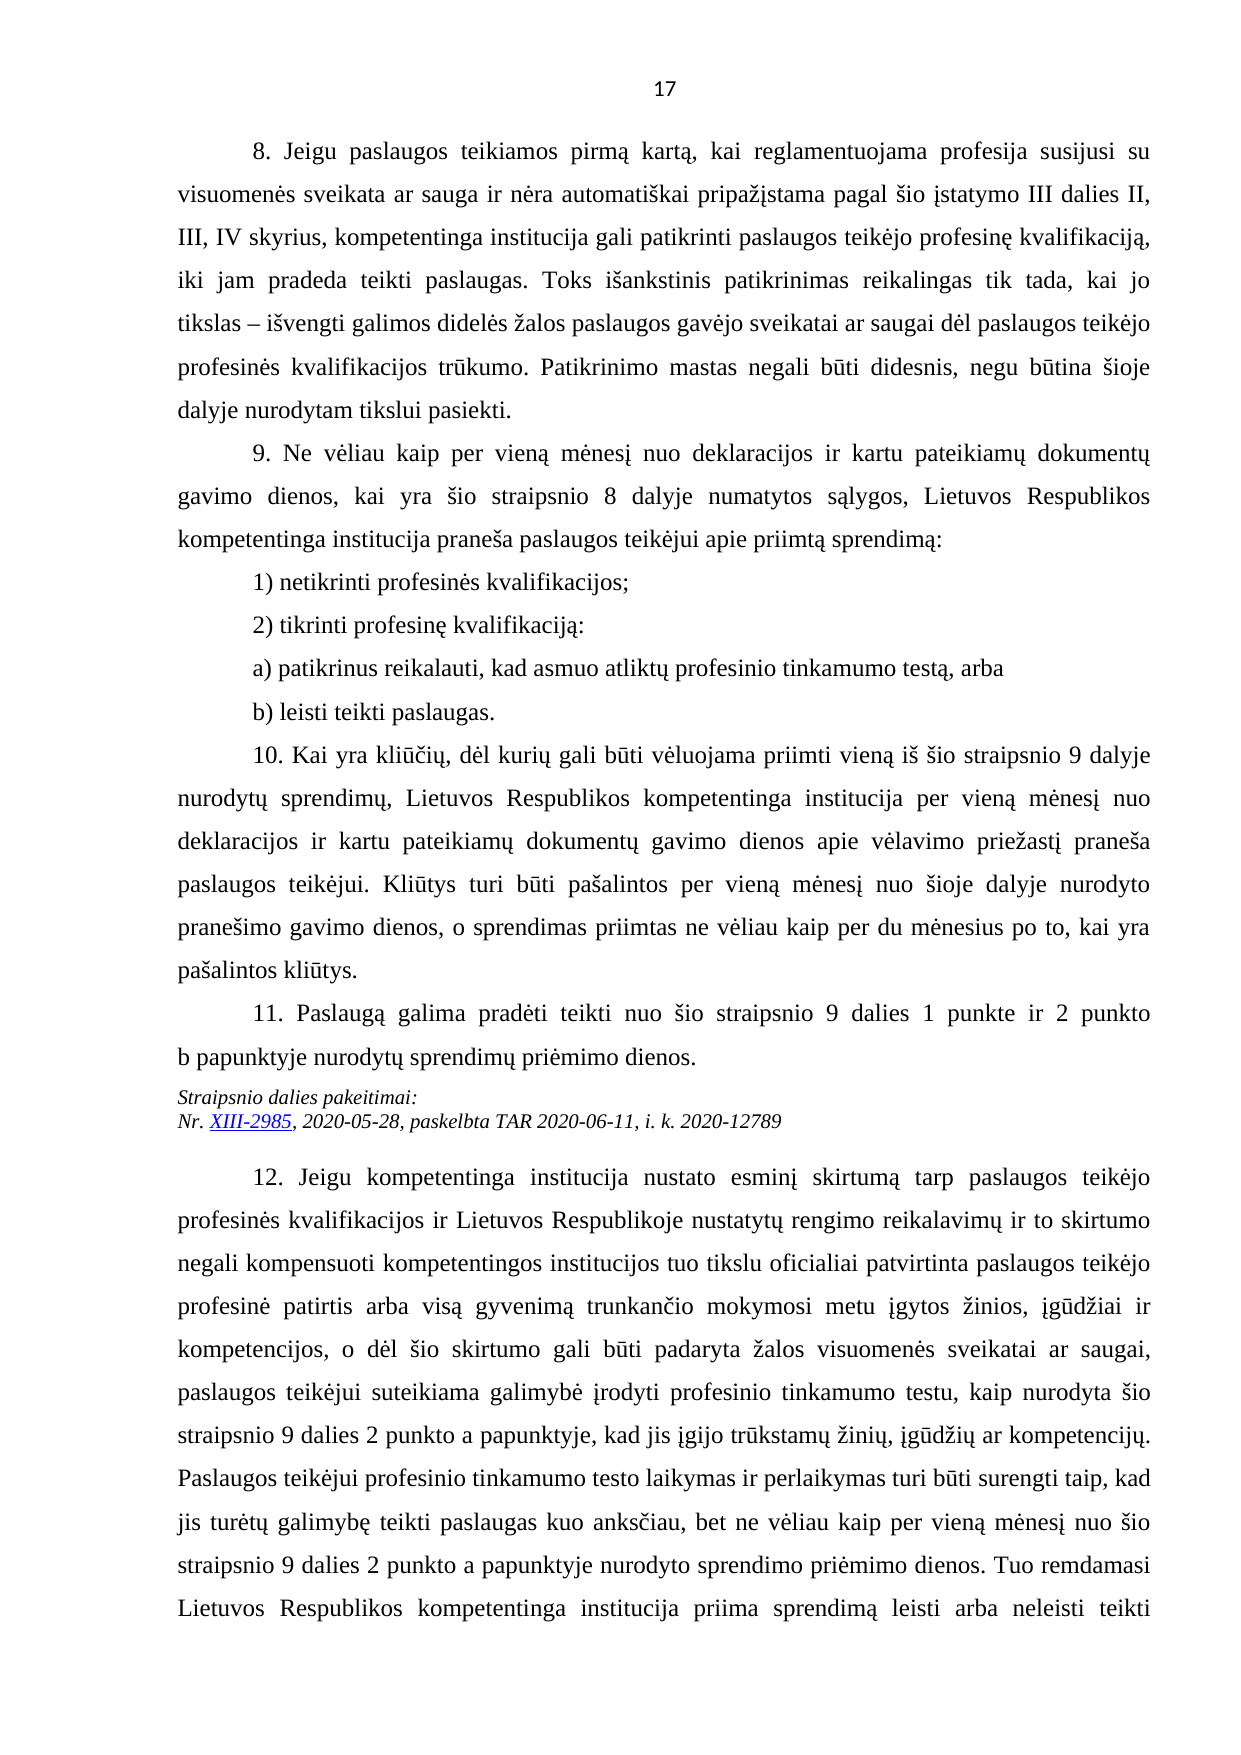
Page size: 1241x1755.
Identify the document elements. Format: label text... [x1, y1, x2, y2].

text 10. Kai yra kliūčių, dėl kurių gali būti vėluojama priimti vieną iš šio straipsnio 9 dalyje nurodytų sprendimų, Lietuvos Respublikos kompetentinga institucija per vieną mėnesį nuo deklaracijos ir kartu pateikiamų dokumentų gavimo dienos apie vėlavimo priežastį praneša paslaugos teikėjui. Kliūtys turi būti pašalintos per vieną mėnesį nuo šioje dalyje nurodyto pranešimo gavimo dienos, o sprendimas priimtas ne vėliau kaip per du mėnesius po to, kai yra pašalintos kliūtys. [177, 740, 1152, 984]
text 9. Ne vėliau kaip per vieną mėnesį nuo deklaracijos ir kartu pateikiamų dokumentų gavimo dienos, kai yra šio straipsnio 8 dalyje numatytos sąlygos, Lietuvos Respublikos kompetentinga institucija praneša paslaugos teikėjui apie priimtą sprendimą: [177, 438, 1152, 553]
text Straipsnio dalies pakeitimai: [177, 1085, 1152, 1109]
text b) leisti teikti paslaugas. [177, 697, 1152, 725]
text a) patikrinus reikalauti, kad asmuo atliktų profesinio tinkamumo testą, arba [177, 653, 1152, 682]
text 1) netikrinti profesinės kvalifikacijos; [177, 567, 1152, 596]
text 11. Paslaugą galima pradėti teikti nuo šio straipsnio 9 dalies 1 punkte ir 2 punkto b papunktyje nurodytų sprendimų priėmimo dienos. [177, 998, 1152, 1070]
text Nr. XIII-2985, 2020-05-28, paskelbta TAR 2020-06-11, i. k. 2020-12789 [177, 1109, 1152, 1133]
text 12. Jeigu kompetentinga institucija nustato esminį skirtumą tarp paslaugos teikėjo profesinės kvalifikacijos ir Lietuvos Respublikoje nustatytų rengimo reikalavimų ir to skirtumo negali kompensuoti kompetentingos institucijos tuo tikslu oficialiai patvirtinta paslaugos teikėjo profesinė patirtis arba visą gyvenimą trunkančio mokymosi metu įgytos žinios, įgūdžiai ir kompetencijos, o dėl šio skirtumo gali būti padaryta žalos visuomenės sveikatai ar saugai, paslaugos teikėjui suteikiama galimybė įrodyti profesinio tinkamumo testu, kaip nurodyta šio straipsnio 9 dalies 2 punkto a papunktyje, kad jis įgijo trūkstamų žinių, įgūdžių ar kompetencijų. Paslaugos teikėjui profesinio tinkamumo testo laikymas ir perlaikymas turi būti surengti taip, kad jis turėtų galimybę teikti paslaugas kuo anksčiau, bet ne vėliau kaip per vieną mėnesį nuo šio straipsnio 9 dalies 2 punkto a papunktyje nurodyto sprendimo priėmimo dienos. Tuo remdamasi Lietuvos Respublikos kompetentinga institucija priima sprendimą leisti arba neleisti teikti [177, 1162, 1152, 1622]
text 2) tikrinti profesinę kvalifikaciją: [177, 610, 1152, 639]
text 8. Jeigu paslaugos teikiamos pirmą kartą, kai reglamentuojama profesija susijusi su visuomenės sveikata ar sauga ir nėra automatiškai pripažįstama pagal šio įstatymo III dalies II, III, IV skyrius, kompetentinga institucija gali patikrinti paslaugos teikėjo profesinę kvalifikaciją, iki jam pradeda teikti paslaugas. Toks išankstinis patikrinimas reikalingas tik tada, kai jo tikslas – išvengti galimos didelės žalos paslaugos gavėjo sveikatai ar saugai dėl paslaugos teikėjo profesinės kvalifikacijos trūkumo. Patikrinimo mastas negali būti didesnis, negu būtina šioje dalyje nurodytam tikslui pasiekti. [177, 136, 1152, 423]
